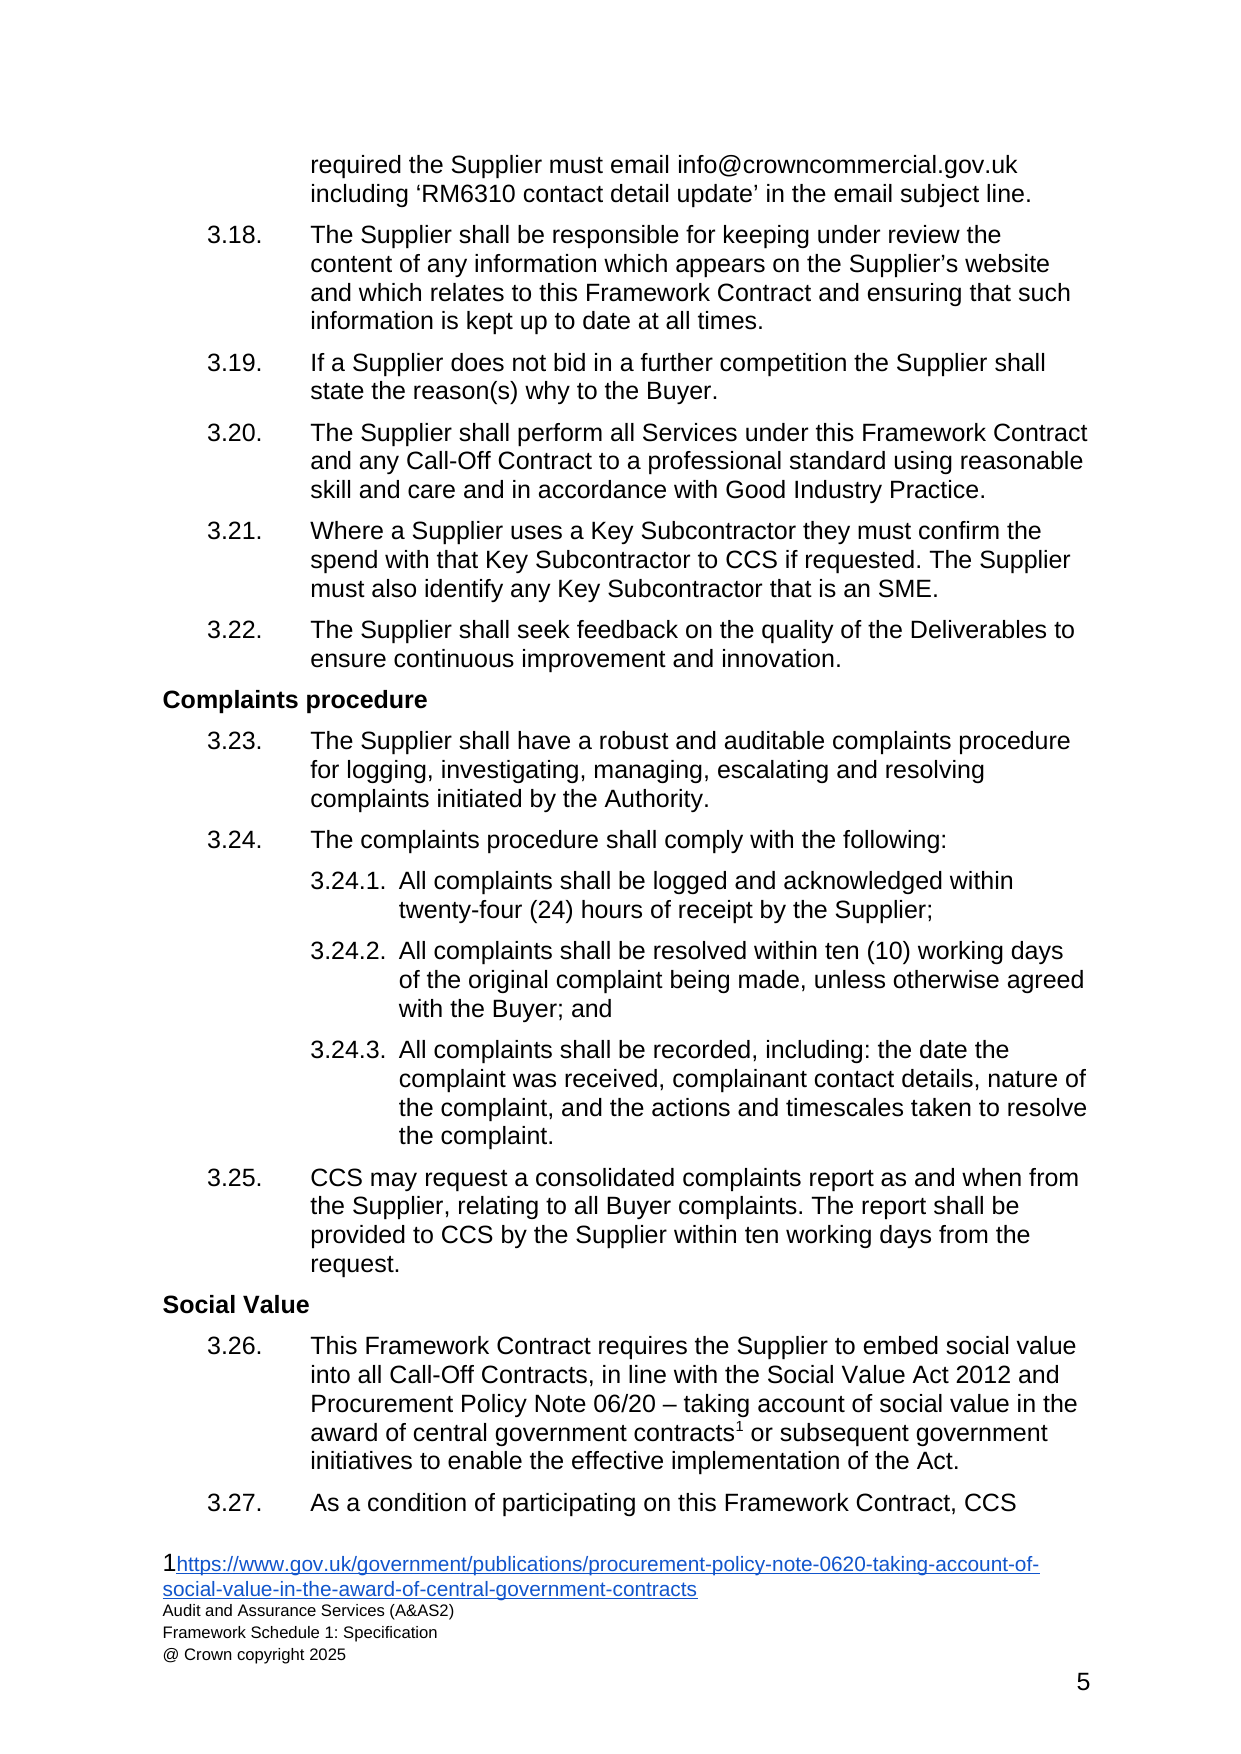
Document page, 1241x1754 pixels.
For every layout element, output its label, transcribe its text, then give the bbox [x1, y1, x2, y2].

list Where a Supplier uses a Key Subcontractor they must confirm the spend with that Key Subcontractor to CCS if requested. The Supplier must also identify any Key Subcontractor that is an SME. [207, 516, 1090, 602]
list The Supplier shall seek feedback on the quality of the Deliverables to ensure continuous improvement and innovation. [207, 615, 1090, 672]
list If a Supplier does not bid in a further competition the Supplier shall state the reason(s) why to the Buyer. [207, 347, 1090, 405]
list All complaints shall be recorded, including: the date the complaint was received, complainant contact details, nature of the complaint, and the actions and timescales taken to resolve the complaint. [310, 1035, 1090, 1150]
list CCS may request a consolidated complaints report as and when from the Supplier, relating to all Buyer complaints. The report shall be provided to CCS by the Supplier within ten working days from the request. [207, 1162, 1090, 1277]
list As a condition of participating on this Framework Contract, CCS [207, 1487, 1090, 1516]
list All complaints shall be resolved within ten (10) working days of the original complaint being made, unless otherwise agreed with the Buyer; and [310, 936, 1090, 1022]
list The complaints procedure shall comply with the following: [207, 825, 1090, 854]
list https://www.gov.uk/government/publications/procurement-policy-note-0620-taking-account-of-social-value-in-the-award-of-central-government-contracts [162, 1548, 1090, 1601]
list required the Supplier must email info@crowncommercial.gov.uk including ‘RM6310 contact detail update’ in the email subject line. [207, 150, 1090, 207]
list All complaints shall be logged and acknowledged within twenty-four (24) hours of receipt by the Supplier; [310, 866, 1090, 924]
list The Supplier shall perform all Services under this Framework Contract and any Call-Off Contract to a professional standard using reasonable skill and care and in accordance with Good Industry Practice. [207, 417, 1090, 504]
text Complaints procedure [162, 685, 1090, 714]
list This Framework Contract requires the Supplier to embed social value into all Call-Off Contracts, in line with the Social Value Act 2012 and Procurement Policy Note 06/20 – taking account of social value in the award of central government contracts or subsequent government initiatives to enable the effective implementation of the Act. [207, 1331, 1090, 1475]
text Social Value [162, 1290, 1090, 1319]
list The Supplier shall have a robust and auditable complaints procedure for logging, investigating, managing, escalating and resolving complaints initiated by the Authority. [207, 726, 1090, 812]
list The Supplier shall be responsible for keeping under review the content of any information which appears on the Supplier’s website and which relates to this Framework Contract and ensuring that such information is kept up to date at all times. [207, 220, 1090, 335]
